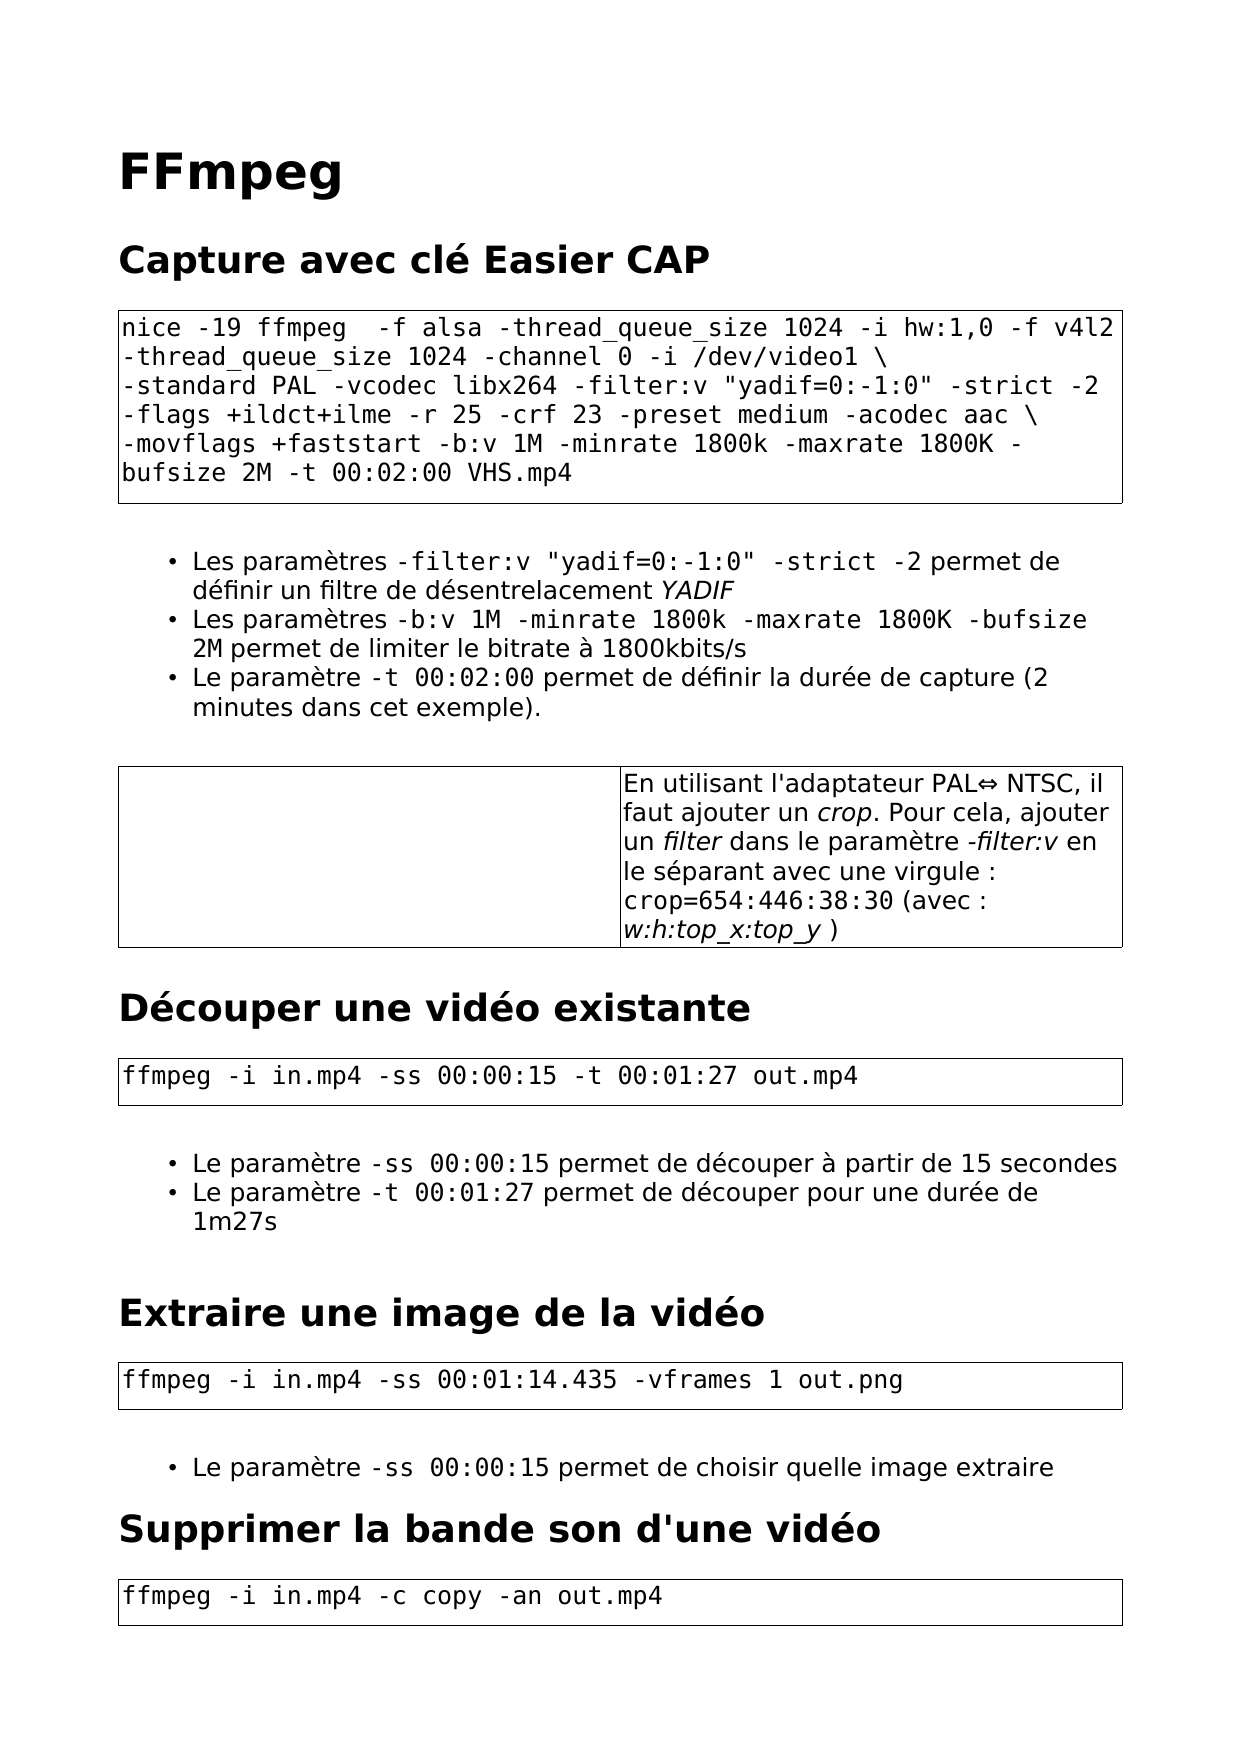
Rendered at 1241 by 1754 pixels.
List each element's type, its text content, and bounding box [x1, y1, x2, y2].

subtitle Extraire une image de la vidéo [118, 1291, 1122, 1335]
table_header nice -19 ffmpeg -f alsa -thread_queue_size 1024 -i hw:1,0 -f v4l2 -thread_queue_size 1024 -channel 0 -i /dev/video1 \ -standard PAL -vcodec libx264 -filter:v "yadif=0:-1:0" -strict -2 -flags +ildct+ilme -r 25 -crf 23 -preset medium -acodec aac \ -movflags +faststart -b:v 1M -minrate 1800k -maxrate 1800K -bufsize 2M -t 00:02:00 VHS.mp4 [119, 311, 1122, 502]
list Le paramètre -ss 00:00:15 permet de choisir quelle image extraire [177, 1453, 1122, 1482]
table_header En utilisant l'adaptateur PAL⇔ NTSC, il faut ajouter un crop. Pour cela, ajouter un filter dans le paramètre -filter:v en le séparant avec une virgule : crop=654:446:38:30 (avec : w:h:top_x:top_y ) [621, 767, 1122, 947]
table_header ffmpeg -i in.mp4 -ss 00:00:15 -t 00:01:27 out.mp4 [119, 1059, 1122, 1105]
list Le paramètre -t 00:02:00 permet de définir la durée de capture (2 minutes dans cet exemple). [177, 663, 1122, 722]
subtitle Découper une vidéo existante [118, 987, 1122, 1031]
list Les paramètres -b:v 1M -minrate 1800k -maxrate 1800K -bufsize 2M permet de limiter le bitrate à 1800kbits/s [177, 605, 1122, 663]
subtitle FFmpeg [118, 143, 1122, 201]
table_header [119, 767, 620, 947]
subtitle Supprimer la bande son d'une vidéo [118, 1507, 1122, 1551]
table_header ffmpeg -i in.mp4 -c copy -an out.mp4 [119, 1580, 1122, 1625]
table_header ffmpeg -i in.mp4 -ss 00:01:14.435 -vframes 1 out.png [119, 1363, 1122, 1409]
subtitle Capture avec clé Easier CAP [118, 239, 1122, 282]
list Les paramètres -filter:v "yadif=0:-1:0" -strict -2 permet de définir un filtre de désentrelacement YADIF [177, 547, 1122, 605]
list Le paramètre -t 00:01:27 permet de découper pour une durée de 1m27s [177, 1178, 1122, 1237]
list Le paramètre -ss 00:00:15 permet de découper à partir de 15 secondes [177, 1149, 1122, 1178]
